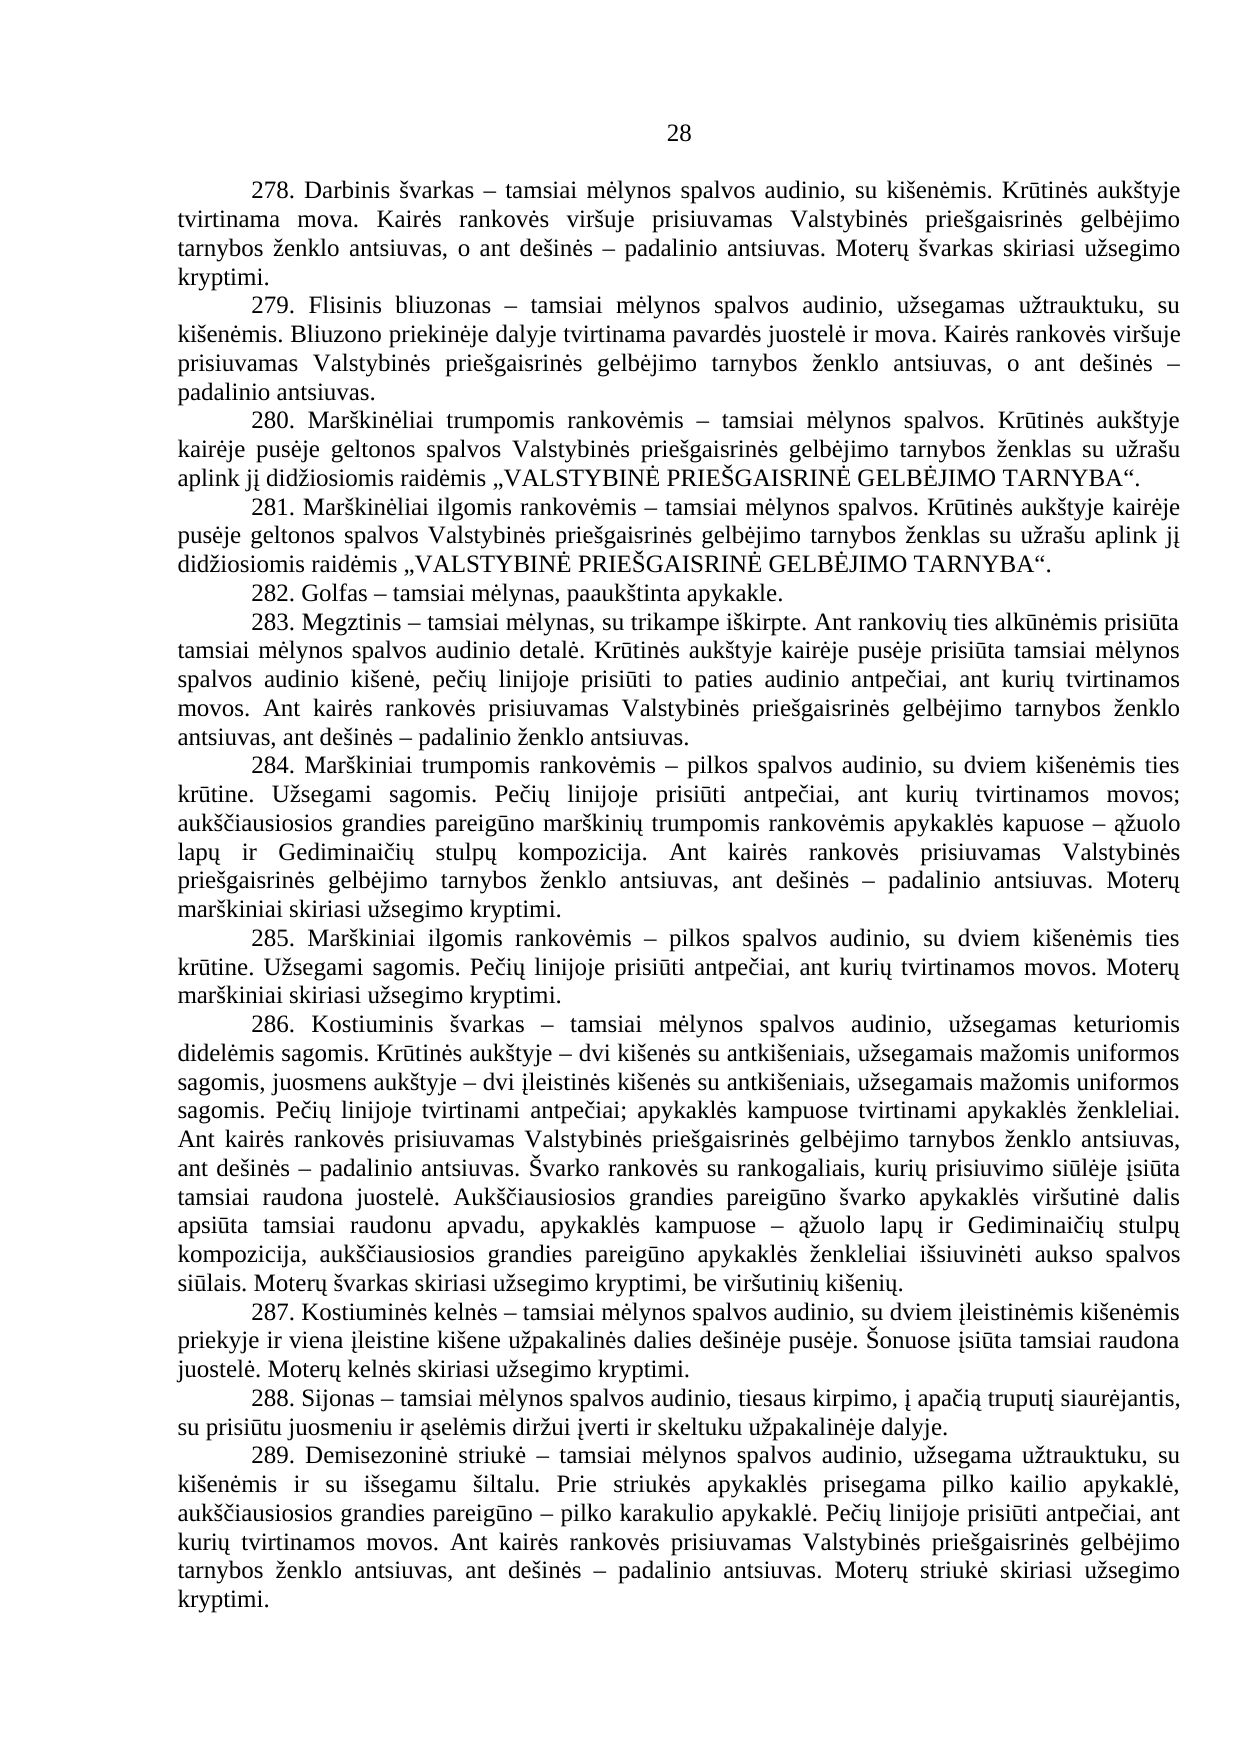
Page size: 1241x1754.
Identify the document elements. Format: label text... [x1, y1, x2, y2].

text 286. Kostiuminis švarkas – tamsiai mėlynos spalvos audinio, užsegamas keturiomis didelėmis sagomis. Krūtinės aukštyje – dvi kišenės su antkišeniais, užsegamais mažomis uniformos sagomis, juosmens aukštyje – dvi įleistinės kišenės su antkišeniais, užsegamais mažomis uniformos sagomis. Pečių linijoje tvirtinami antpečiai; apykaklės kampuose tvirtinami apykaklės ženkleliai. Ant kairės rankovės prisiuvamas Valstybinės priešgaisrinės gelbėjimo tarnybos ženklo antsiuvas, ant dešinės – padalinio antsiuvas. Švarko rankovės su rankogaliais, kurių prisiuvimo siūlėje įsiūta tamsiai raudona juostelė. Aukščiausiosios grandies pareigūno švarko apykaklės viršutinė dalis apsiūta tamsiai raudonu apvadu, apykaklės kampuose – ąžuolo lapų ir Gediminaičių stulpų kompozicija, aukščiausiosios grandies pareigūno apykaklės ženkleliai išsiuvinėti aukso spalvos siūlais. Moterų švarkas skiriasi užsegimo kryptimi, be viršutinių kišenių. [177, 1009, 1181, 1297]
text 285. Marškiniai ilgomis rankovėmis – pilkos spalvos audinio, su dviem kišenėmis ties krūtine. Užsegami sagomis. Pečių linijoje prisiūti antpečiai, ant kurių tvirtinamos movos. Moterų marškiniai skiriasi užsegimo kryptimi. [177, 923, 1181, 1009]
text 288. Sijonas – tamsiai mėlynos spalvos audinio, tiesaus kirpimo, į apačią truputį siaurėjantis, su prisiūtu juosmeniu ir ąselėmis diržui įverti ir skeltuku užpakalinėje dalyje. [177, 1383, 1181, 1441]
text 278. Darbinis švarkas – tamsiai mėlynos spalvos audinio, su kišenėmis. Krūtinės aukštyje tvirtinama mova. Kairės rankovės viršuje prisiuvamas Valstybinės priešgaisrinės gelbėjimo tarnybos ženklo antsiuvas, o ant dešinės – padalinio antsiuvas. Moterų švarkas skiriasi užsegimo kryptimi. [177, 176, 1181, 291]
text 281. Marškinėliai ilgomis rankovėmis – tamsiai mėlynos spalvos. Krūtinės aukštyje kairėje pusėje geltonos spalvos Valstybinės priešgaisrinės gelbėjimo tarnybos ženklas su užrašu aplink jį didžiosiomis raidėmis „VALSTYBINĖ PRIEŠGAISRINĖ GELBĖJIMO TARNYBA“. [177, 492, 1181, 578]
text 279. Flisinis bliuzonas – tamsiai mėlynos spalvos audinio, užsegamas užtrauktuku, su kišenėmis. Bliuzono priekinėje dalyje tvirtinama pavardės juostelė ir mova. Kairės rankovės viršuje prisiuvamas Valstybinės priešgaisrinės gelbėjimo tarnybos ženklo antsiuvas, o ant dešinės – padalinio antsiuvas. [177, 291, 1181, 406]
text 280. Marškinėliai trumpomis rankovėmis – tamsiai mėlynos spalvos. Krūtinės aukštyje kairėje pusėje geltonos spalvos Valstybinės priešgaisrinės gelbėjimo tarnybos ženklas su užrašu aplink jį didžiosiomis raidėmis „VALSTYBINĖ PRIEŠGAISRINĖ GELBĖJIMO TARNYBA“. [177, 406, 1181, 492]
text 289. Demisezoninė striukė – tamsiai mėlynos spalvos audinio, užsegama užtrauktuku, su kišenėmis ir su išsegamu šiltalu. Prie striukės apykaklės prisegama pilko kailio apykaklė, aukščiausiosios grandies pareigūno – pilko karakulio apykaklė. Pečių linijoje prisiūti antpečiai, ant kurių tvirtinamos movos. Ant kairės rankovės prisiuvamas Valstybinės priešgaisrinės gelbėjimo tarnybos ženklo antsiuvas, ant dešinės – padalinio antsiuvas. Moterų striukė skiriasi užsegimo kryptimi. [177, 1441, 1181, 1613]
text 283. Megztinis – tamsiai mėlynas, su trikampe iškirpte. Ant rankovių ties alkūnėmis prisiūta tamsiai mėlynos spalvos audinio detalė. Krūtinės aukštyje kairėje pusėje prisiūta tamsiai mėlynos spalvos audinio kišenė, pečių linijoje prisiūti to paties audinio antpečiai, ant kurių tvirtinamos movos. Ant kairės rankovės prisiuvamas Valstybinės priešgaisrinės gelbėjimo tarnybos ženklo antsiuvas, ant dešinės – padalinio ženklo antsiuvas. [177, 607, 1181, 751]
text 287. Kostiuminės kelnės – tamsiai mėlynos spalvos audinio, su dviem įleistinėmis kišenėmis priekyje ir viena įleistine kišene užpakalinės dalies dešinėje pusėje. Šonuose įsiūta tamsiai raudona juostelė. Moterų kelnės skiriasi užsegimo kryptimi. [177, 1297, 1181, 1383]
text 284. Marškiniai trumpomis rankovėmis – pilkos spalvos audinio, su dviem kišenėmis ties krūtine. Užsegami sagomis. Pečių linijoje prisiūti antpečiai, ant kurių tvirtinamos movos; aukščiausiosios grandies pareigūno marškinių trumpomis rankovėmis apykaklės kapuose – ąžuolo lapų ir Gediminaičių stulpų kompozicija. Ant kairės rankovės prisiuvamas Valstybinės priešgaisrinės gelbėjimo tarnybos ženklo antsiuvas, ant dešinės – padalinio antsiuvas. Moterų marškiniai skiriasi užsegimo kryptimi. [177, 751, 1181, 923]
text 282. Golfas – tamsiai mėlynas, paaukštinta apykakle. [177, 578, 1181, 607]
